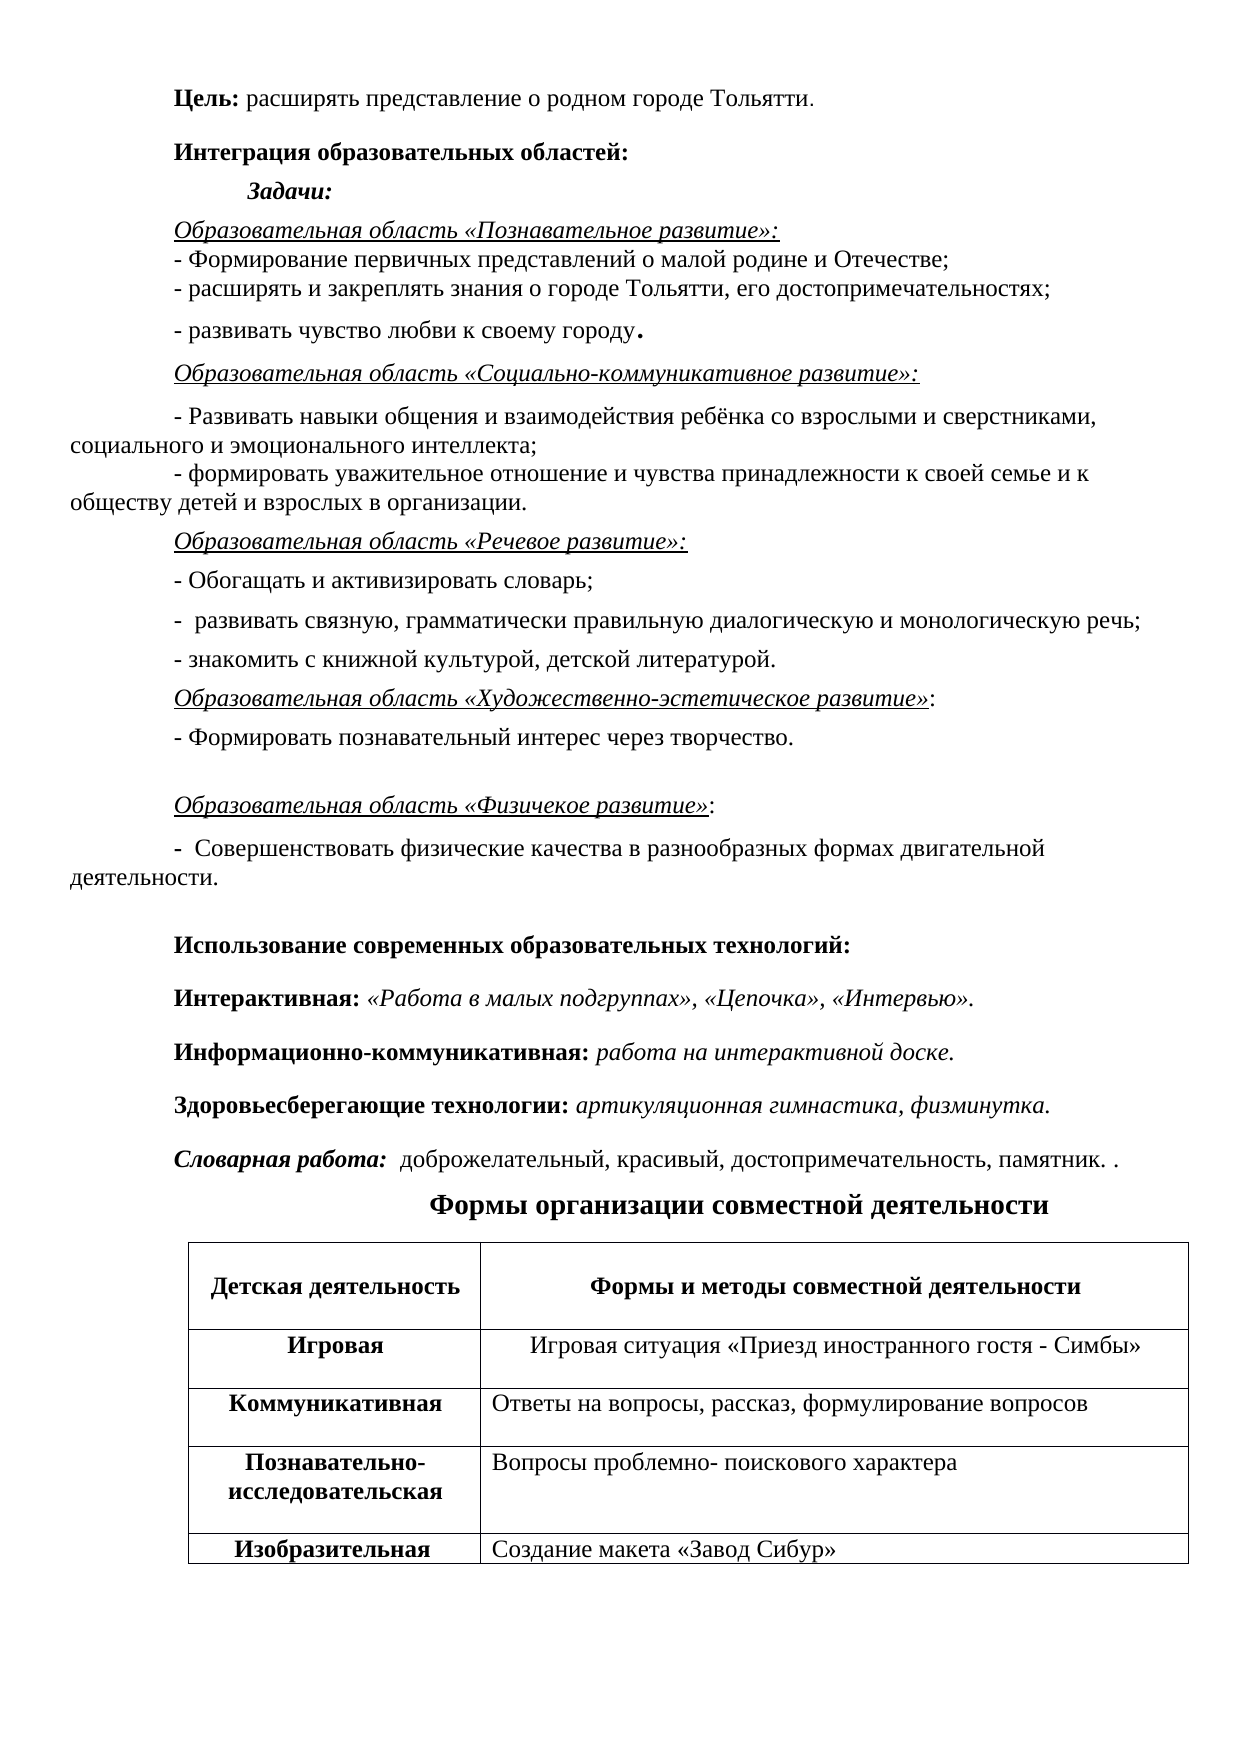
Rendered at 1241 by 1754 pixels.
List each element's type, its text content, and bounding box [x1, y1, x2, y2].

text - Обогащать и активизировать словарь; [173, 566, 1152, 594]
text - формировать уважительное отношение и чувства принадлежности к своей семье и к обществу детей и взрослых в организации. [70, 458, 1152, 516]
text - расширять и закреплять знания о городе Тольятти, его достопримечательностях; [70, 273, 1152, 302]
table_cell Игровая ситуация «Приезд иностранного гостя - Симбы» [481, 1330, 1188, 1387]
text - Формировать познавательный интерес через творчество. [173, 722, 1152, 751]
text Задачи: [247, 176, 1154, 205]
table_cell Изобразительная [189, 1534, 480, 1563]
text Интерактивная: «Работа в малых подгруппах», «Цепочка», «Интервью». [173, 983, 1152, 1012]
text Формы организации совместной деятельности [429, 1187, 1154, 1221]
text Информационно-коммуникативная: работа на интерактивной доске. [173, 1037, 1152, 1066]
text Образовательная область «Социально-коммуникативное развитие»: [173, 358, 1152, 387]
text - развивать связную, грамматически правильную диалогическую и монологическую речь; [173, 605, 1152, 633]
text - знакомить с книжной культурой, детской литературой. [173, 644, 1152, 673]
text Образовательная область «Художественно-эстетическое развитие»: [173, 683, 1152, 712]
text - Совершенствовать физические качества в разнообразных формах двигательной деятельности. [70, 833, 1152, 891]
table_cell Создание макета «Завод Сибур» [481, 1534, 1188, 1563]
text Здоровьесберегающие технологии: артикуляционная гимнастика, физминутка. [173, 1091, 1152, 1119]
text Образовательная область «Познавательное развитие»: [173, 215, 1152, 244]
table_cell Познавательно-исследовательская [189, 1447, 480, 1533]
text Цель: расширять представление о родном городе Тольятти. [173, 83, 1154, 112]
table_header Формы и методы совместной деятельности [481, 1243, 1188, 1329]
table_cell Коммуникативная [189, 1389, 480, 1446]
text Словарная работа: доброжелательный, красивый, достопримечательность, памятник. . [173, 1144, 1154, 1173]
text Образовательная область «Физичекое развитие»: [173, 790, 1152, 819]
table_header Детская деятельность [189, 1243, 480, 1329]
table_cell Вопросы проблемно- поискового характера [481, 1447, 1188, 1533]
text Использование современных образовательных технологий: [173, 930, 1152, 959]
text - развивать чувство любви к своему городу. [70, 302, 1152, 347]
text Интеграция образовательных областей: [173, 137, 1154, 166]
table_cell Ответы на вопросы, рассказ, формулирование вопросов [481, 1389, 1188, 1446]
text - Формирование первичных представлений о малой родине и Отечестве; [70, 244, 1152, 273]
text Образовательная область «Речевое развитие»: [173, 526, 1152, 555]
table_cell Игровая [189, 1330, 480, 1387]
text - Развивать навыки общения и взаимодействия ребёнка со взрослыми и сверстниками, социального и эмоционального интеллекта; [70, 401, 1152, 458]
